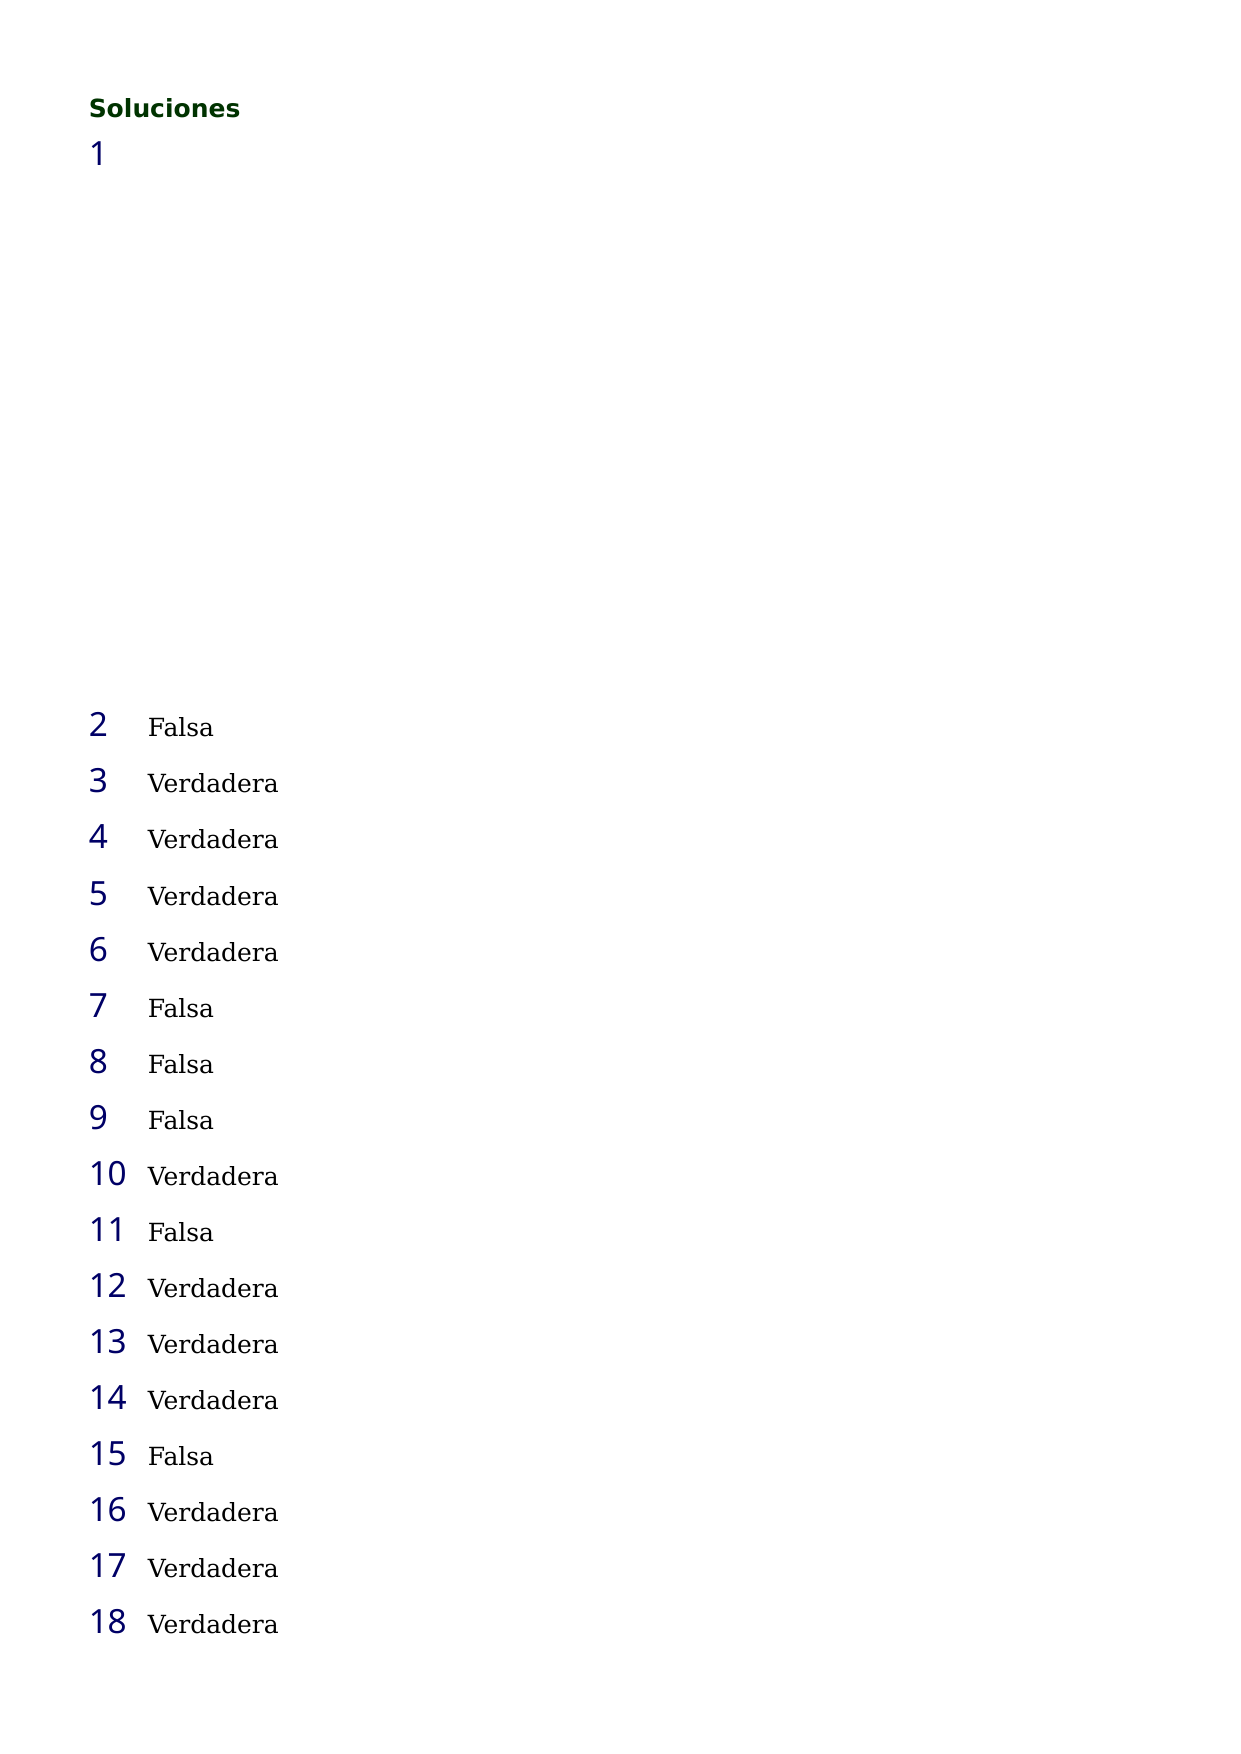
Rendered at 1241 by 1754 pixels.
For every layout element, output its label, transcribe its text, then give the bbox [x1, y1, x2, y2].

list Verdadera [88, 1542, 1152, 1587]
list Verdadera [88, 1149, 1152, 1195]
list Verdadera [88, 869, 1152, 915]
list Falsa [88, 1430, 1152, 1475]
list Verdadera [88, 813, 1152, 859]
list Falsa [88, 981, 1152, 1027]
list Falsa [88, 1206, 1152, 1251]
list Falsa [88, 1037, 1152, 1083]
list Verdadera [88, 1486, 1152, 1531]
list Falsa [88, 701, 1152, 747]
list Verdadera [88, 925, 1152, 971]
list Verdadera [88, 1374, 1152, 1419]
list Verdadera [88, 1262, 1152, 1307]
list Verdadera [88, 1318, 1152, 1363]
list Verdadera [88, 1598, 1152, 1643]
list Falsa [88, 1093, 1152, 1139]
list Verdadera [88, 757, 1152, 803]
text Soluciones [88, 94, 1152, 124]
